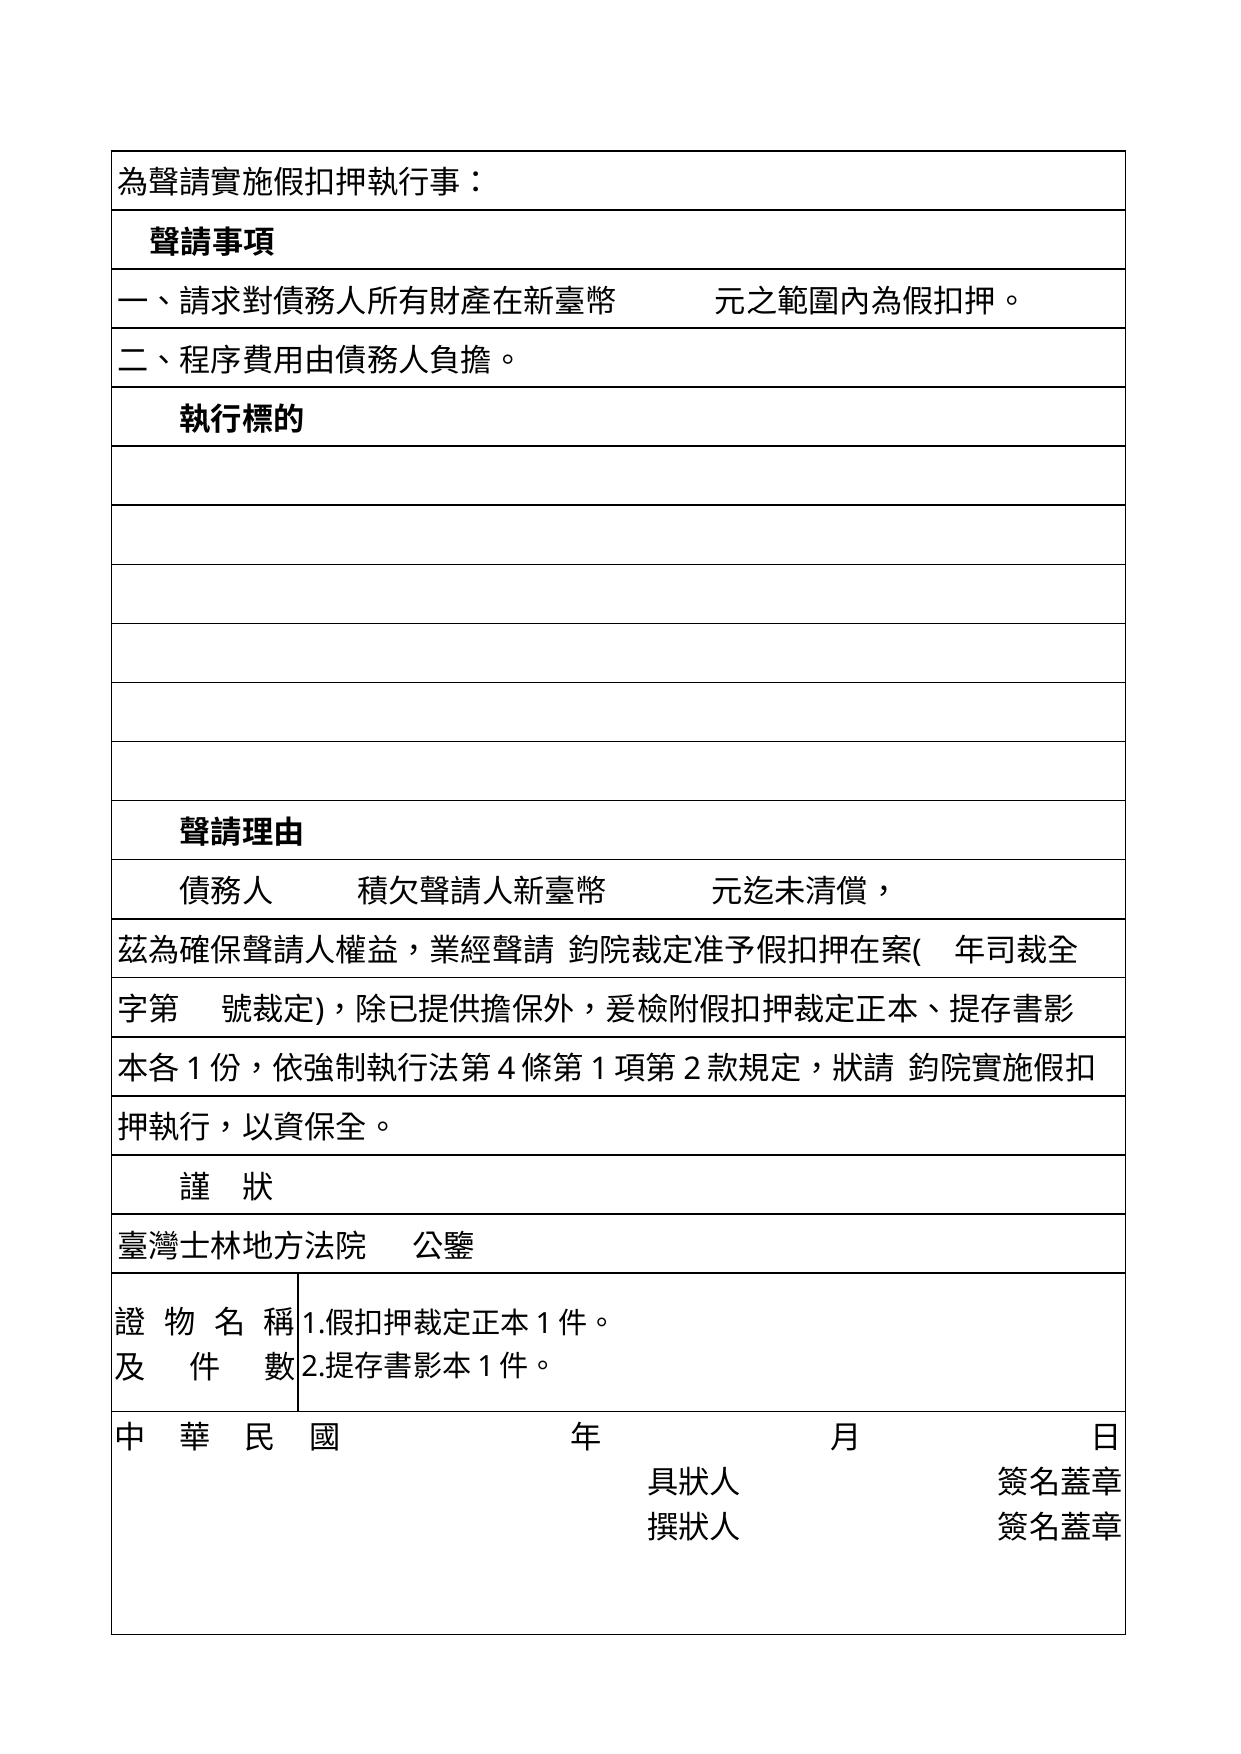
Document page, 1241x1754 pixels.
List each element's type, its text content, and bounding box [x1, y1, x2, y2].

table_cell 押執行，以資保全。 [112, 1097, 1125, 1154]
table_cell [112, 565, 1125, 622]
table_cell 債務人 積欠聲請人新臺幣 元迄未清償， [112, 860, 1125, 918]
table_cell 為聲請實施假扣押執行事： [112, 152, 1125, 209]
table_cell 1.假扣押裁定正本1件。 2.提存書影本1件。 [299, 1274, 1125, 1411]
table_cell 謹 狀 [112, 1156, 1125, 1213]
table_cell 臺灣士林地方法院 公鑒 [112, 1215, 1125, 1272]
table_cell 聲請理由 [112, 801, 1125, 859]
table_cell [112, 742, 1125, 800]
table_cell [112, 447, 1125, 504]
table_cell 二、程序費用由債務人負擔。 [112, 329, 1125, 386]
table_cell 中華民國 年 月 日 具狀人 簽名蓋章 撰狀人 簽名蓋章 [112, 1412, 1125, 1634]
table_cell 茲為確保聲請人權益，業經聲請 鈞院裁定准予假扣押在案( 年司裁全 [112, 920, 1125, 977]
table_cell 字第 號裁定)，除已提供擔保外，爰檢附假扣押裁定正本、提存書影 [112, 978, 1125, 1036]
table_cell 執行標的 [112, 388, 1125, 445]
table_cell [112, 624, 1125, 682]
table_cell [112, 506, 1125, 563]
table_cell 證物名稱 及件數 [112, 1274, 297, 1411]
table_cell 聲請事項 [112, 211, 1125, 268]
table_cell 一、請求對債務人所有財產在新臺幣 元之範圍內為假扣押。 [112, 270, 1125, 327]
table_cell [112, 683, 1125, 741]
table_cell 本各1份，依強制執行法第4條第1項第2款規定，狀請 鈞院實施假扣 [112, 1038, 1125, 1095]
